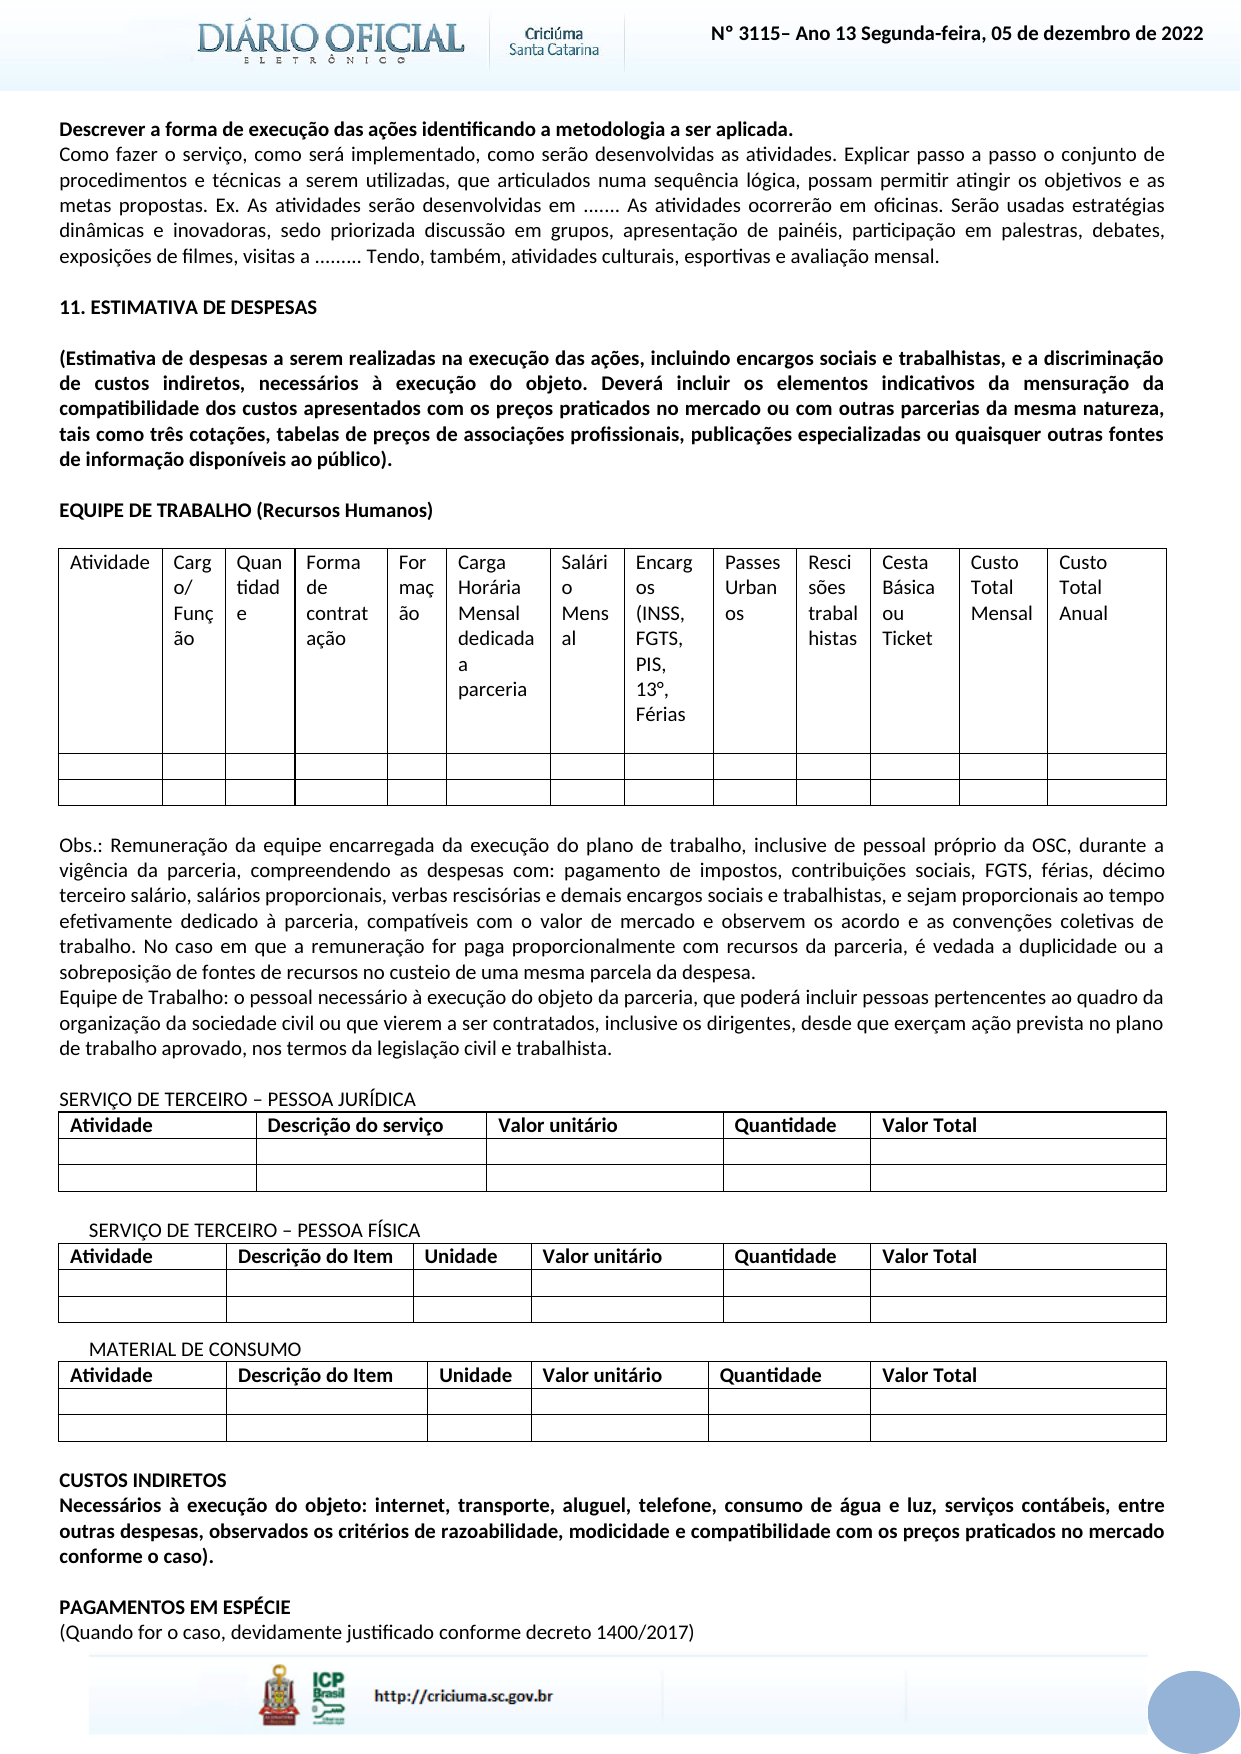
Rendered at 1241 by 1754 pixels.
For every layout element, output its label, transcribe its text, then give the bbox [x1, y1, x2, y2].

table_header Rescisões trabalhistas [797, 549, 870, 752]
table_cell [257, 1165, 486, 1191]
table_cell [227, 1297, 413, 1322]
table_cell [960, 754, 1047, 779]
text Equipe de Trabalho: o pessoal necessário à execução do objeto da parceria, que poderá incluir pessoas pertencentes ao quadro da organização da sociedade civil ou que vierem a ser contratados, inclusive os dirigentes, desde que exerçam ação prevista no plano de trabalho aprovado, nos termos da legislação civil e trabalhista. [59, 984, 1167, 1061]
text (Quando for o caso, devidamente justificado conforme decreto 1400/2017) [59, 1619, 1167, 1645]
table_header Forma de contratação [296, 549, 387, 752]
table_header Valor unitário [487, 1113, 723, 1138]
table_header Unidade [414, 1244, 531, 1269]
table_cell [871, 1139, 1166, 1164]
table_cell [724, 1165, 870, 1191]
text Necessários à execução do objeto: internet, transporte, aluguel, telefone, consumo de água e luz, serviços contábeis, entre outras despesas, observados os critérios de razoabilidade, modicidade e compatibilidade com os preços praticados no mercado conforme o caso). [59, 1492, 1167, 1569]
table_cell [414, 1297, 531, 1322]
table_cell [960, 780, 1047, 805]
table_cell [227, 1270, 413, 1296]
table_header Formação [388, 549, 446, 752]
table_header Custo Total Anual [1048, 549, 1166, 752]
table_header Custo Total Mensal [960, 549, 1047, 752]
table_cell [163, 780, 225, 805]
table_cell [532, 1389, 708, 1414]
table_cell [447, 780, 550, 805]
table_cell [532, 1297, 723, 1322]
table_header Quantidade [709, 1362, 870, 1388]
table_cell [871, 1270, 1166, 1296]
table_cell [724, 1270, 870, 1296]
text Obs.: Remuneração da equipe encarregada da execução do plano de trabalho, inclusive de pessoal próprio da OSC, durante a vigência da parceria, compreendendo as despesas com: pagamento de impostos, contribuições sociais, FGTS, férias, décimo terceiro salário, salários proporcionais, verbas rescisórias e demais encargos sociais e trabalhistas, e sejam proporcionais ao tempo efetivamente dedicado à parceria, compatíveis com o valor de mercado e observem os acordo e as convenções coletivas de trabalho. No caso em que a remuneração for paga proporcionalmente com recursos da parceria, é vedada a duplicidade ou a sobreposição de fontes de recursos no custeio de uma mesma parcela da despesa. [59, 832, 1167, 984]
table_cell [871, 1389, 1166, 1414]
table_cell [257, 1139, 486, 1164]
table_cell [414, 1270, 531, 1296]
table_header Atividade [59, 549, 162, 752]
text SERVIÇO DE TERCEIRO – PESSOA JURÍDICA [59, 1086, 1167, 1111]
table_cell [227, 1389, 427, 1414]
table_header Salário Mensal [551, 549, 624, 752]
table_cell [428, 1415, 531, 1441]
table_cell [724, 1139, 870, 1164]
text (Estimativa de despesas a serem realizadas na execução das ações, incluindo encargos sociais e trabalhistas, e a discriminação de custos indiretos, necessários à execução do objeto. Deverá incluir os elementos indicativos da mensuração da compatibilidade dos custos apresentados com os preços praticados no mercado ou com outras parcerias da mesma natureza, tais como três cotações, tabelas de preços de associações profissionais, publicações especializadas ou quaisquer outras fontes de informação disponíveis ao público). [59, 345, 1167, 472]
table_cell [871, 1415, 1166, 1441]
table_cell [59, 1297, 226, 1322]
table_header Cesta Básica ou Ticket [871, 549, 959, 752]
table_header Quantidade [724, 1113, 870, 1138]
table_cell [226, 780, 294, 805]
table_cell [532, 1415, 708, 1441]
table_header Valor Total [871, 1244, 1166, 1269]
table_cell [871, 1297, 1166, 1322]
table_header Valor Total [871, 1113, 1166, 1138]
table_cell [1048, 780, 1166, 805]
table_cell [59, 1139, 256, 1164]
table_header Cargo/ Função [163, 549, 225, 752]
text CUSTOS INDIRETOS [59, 1467, 1167, 1492]
table_cell [226, 754, 294, 779]
table_header Atividade [59, 1113, 256, 1138]
table_header Atividade [59, 1362, 226, 1388]
table_cell [59, 1415, 226, 1441]
table_cell [871, 1165, 1166, 1191]
table_cell [871, 780, 959, 805]
table_header Quantidade [226, 549, 294, 752]
table_cell [625, 780, 713, 805]
table_cell [428, 1389, 531, 1414]
table_header Atividade [59, 1244, 226, 1269]
table_header Passes Urbanos [714, 549, 796, 752]
table_cell [59, 754, 162, 779]
table_cell [487, 1165, 723, 1191]
text Como fazer o serviço, como será implementado, como serão desenvolvidas as atividades. Explicar passo a passo o conjunto de procedimentos e técnicas a serem utilizadas, que articulados numa sequência lógica, possam permitir atingir os objetivos e as metas propostas. Ex. As atividades serão desenvolvidas em ....... As atividades ocorrerão em oficinas. Serão usadas estratégias dinâmicas e inovadoras, sedo priorizada discussão em grupos, apresentação de painéis, participação em palestras, debates, exposições de filmes, visitas a ......... Tendo, também, atividades culturais, esportivas e avaliação mensal. [59, 141, 1167, 268]
table_cell [714, 754, 796, 779]
table_cell [625, 754, 713, 779]
table_header Quantidade [724, 1244, 870, 1269]
table_cell [59, 1389, 226, 1414]
table_cell [59, 1165, 256, 1191]
table_cell [797, 754, 870, 779]
table_header Descrição do Item [227, 1362, 427, 1388]
table_cell [59, 780, 162, 805]
text SERVIÇO DE TERCEIRO – PESSOA FÍSICA [89, 1217, 1167, 1243]
table_header Encargos (INSS, FGTS, PIS, 13°, Férias [625, 549, 713, 752]
table_cell [709, 1415, 870, 1441]
table_cell [1048, 754, 1166, 779]
text EQUIPE DE TRABALHO (Recursos Humanos) [59, 497, 1167, 523]
table_cell [709, 1389, 870, 1414]
table_cell [296, 754, 387, 779]
table_cell [163, 754, 225, 779]
table_cell [296, 780, 387, 805]
table_header Valor Total [871, 1362, 1166, 1388]
text Descrever a forma de execução das ações identificando a metodologia a ser aplicada. [59, 116, 1167, 141]
text 11. ESTIMATIVA DE DESPESAS [59, 294, 1167, 319]
text PAGAMENTOS EM ESPÉCIE [59, 1594, 1167, 1619]
table_header Carga Horária Mensal dedicada a parceria [447, 549, 550, 752]
table_header Descrição do Item [227, 1244, 413, 1269]
table_cell [59, 1270, 226, 1296]
table_cell [227, 1415, 427, 1441]
table_cell [871, 754, 959, 779]
table_header Unidade [428, 1362, 531, 1388]
table_cell [532, 1270, 723, 1296]
table_cell [797, 780, 870, 805]
table_cell [551, 754, 624, 779]
table_header Valor unitário [532, 1244, 723, 1269]
table_cell [447, 754, 550, 779]
table_header Descrição do serviço [257, 1113, 486, 1138]
table_cell [551, 780, 624, 805]
table_cell [724, 1297, 870, 1322]
table_cell [388, 780, 446, 805]
table_cell [714, 780, 796, 805]
table_cell [388, 754, 446, 779]
text MATERIAL DE CONSUMO [89, 1336, 1167, 1361]
table_header Valor unitário [532, 1362, 708, 1388]
table_cell [487, 1139, 723, 1164]
